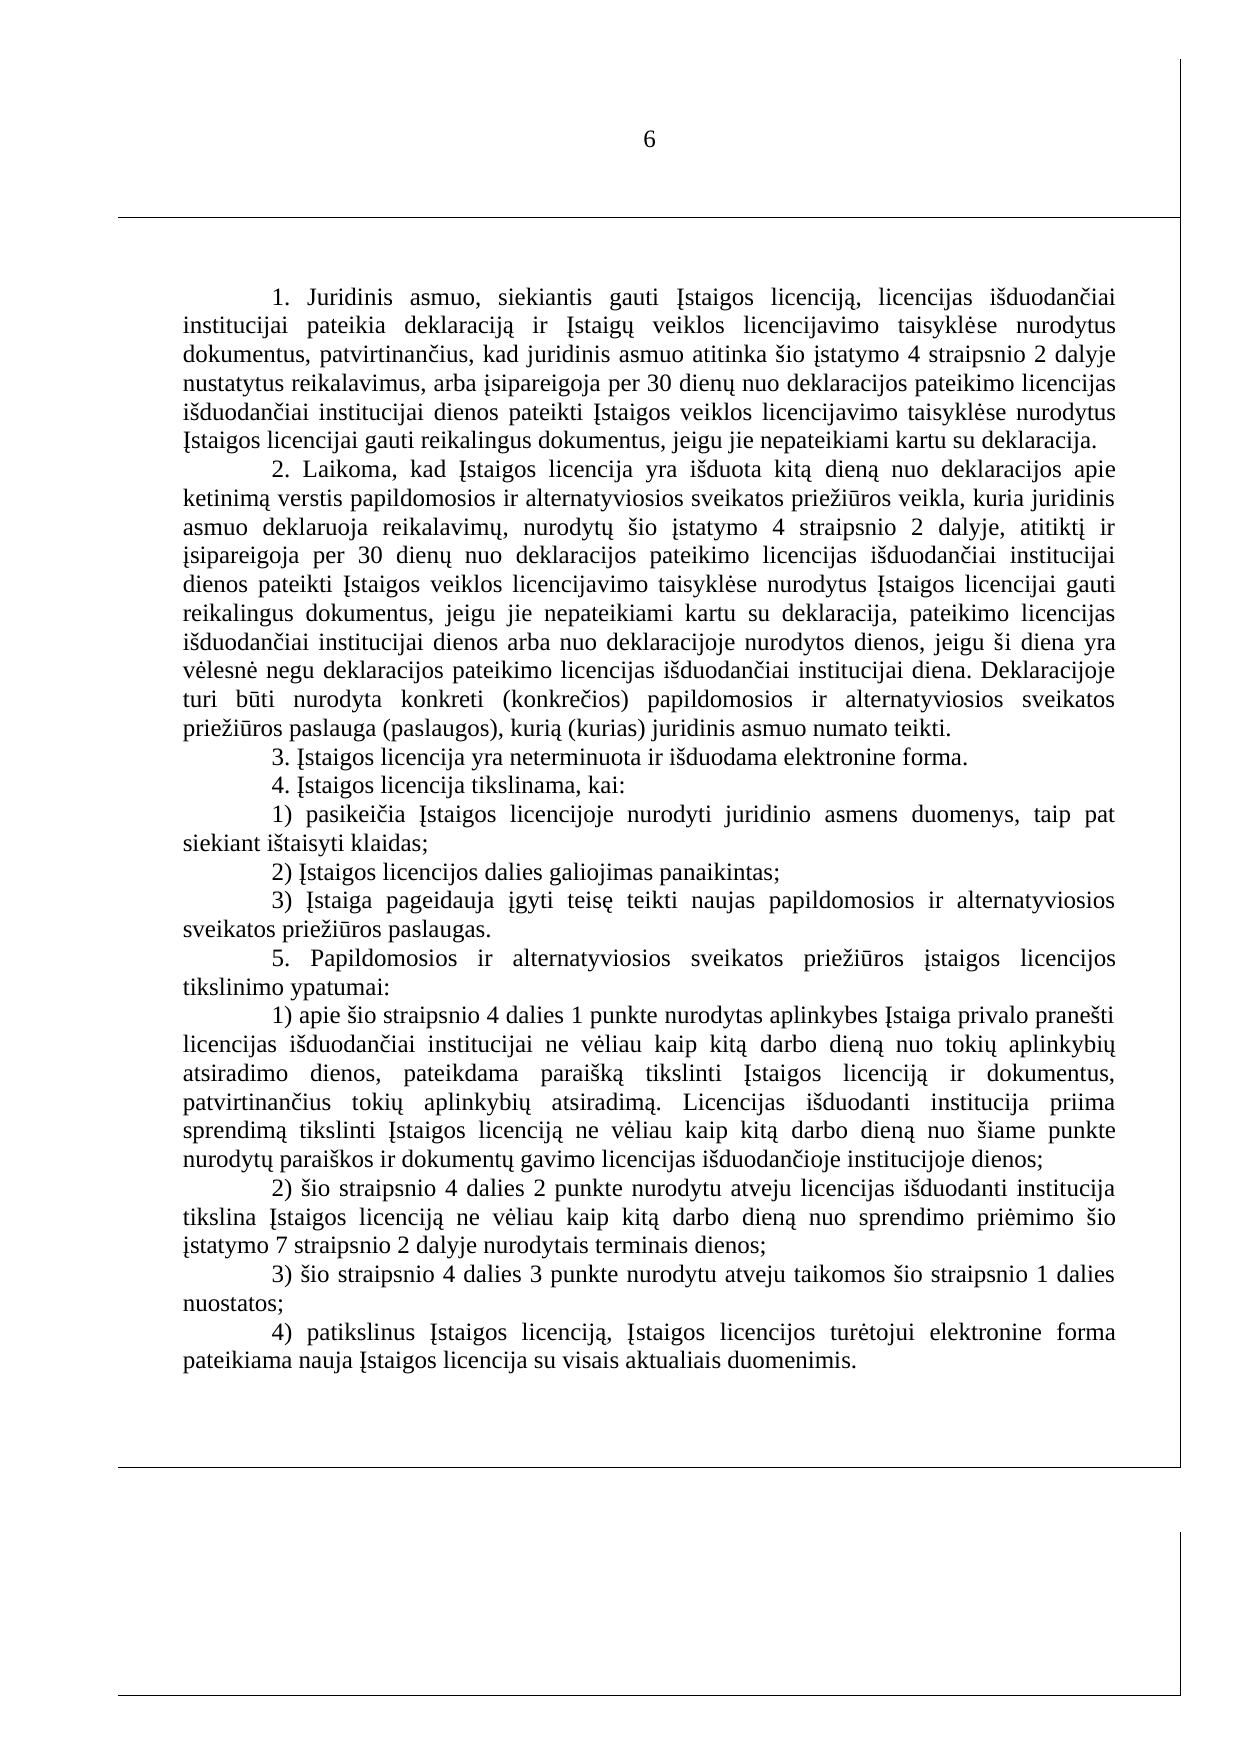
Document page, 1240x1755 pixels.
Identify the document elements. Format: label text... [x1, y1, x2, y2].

text 3) Įstaiga pageidauja įgyti teisę teikti naujas papildomosios ir alternatyviosios sveikatos priežiūros paslaugas. [118, 885, 1180, 943]
text 2) šio straipsnio 4 dalies 2 punkte nurodytu atveju licencijas išduodanti institucija tikslina Įstaigos licenciją ne vėliau kaip kitą darbo dieną nuo sprendimo priėmimo šio įstatymo 7 straipsnio 2 dalyje nurodytais terminais dienos; [118, 1173, 1180, 1259]
text 2. Laikoma, kad Įstaigos licencija yra išduota kitą dieną nuo deklaracijos apie ketinimą verstis papildomosios ir alternatyviosios sveikatos priežiūros veikla, kuria juridinis asmuo deklaruoja reikalavimų, nurodytų šio įstatymo 4 straipsnio 2 dalyje, atitiktį ir įsipareigoja per 30 dienų nuo deklaracijos pateikimo licencijas išduodančiai institucijai dienos pateikti Įstaigos veiklos licencijavimo taisyklėse nurodytus Įstaigos licencijai gauti reikalingus dokumentus, jeigu jie nepateikiami kartu su deklaracija, pateikimo licencijas išduodančiai institucijai dienos arba nuo deklaracijoje nurodytos dienos, jeigu ši diena yra vėlesnė negu deklaracijos pateikimo licencijas išduodančiai institucijai diena. Deklaracijoje turi būti nurodyta konkreti (konkrečios) papildomosios ir alternatyviosios sveikatos priežiūros paslauga (paslaugos), kurią (kurias) juridinis asmuo numato teikti. [118, 454, 1180, 742]
text 4) patikslinus Įstaigos licenciją, Įstaigos licencijos turėtojui elektronine forma pateikiama nauja Įstaigos licencija su visais aktualiais duomenimis. [118, 1317, 1180, 1374]
text 3. Įstaigos licencija yra neterminuota ir išduodama elektronine forma. [118, 742, 1180, 770]
text 2) Įstaigos licencijos dalies galiojimas panaikintas; [118, 857, 1180, 885]
text 5. Papildomosios ir alternatyviosios sveikatos priežiūros įstaigos licencijos tikslinimo ypatumai: [118, 943, 1180, 1000]
text 1) apie šio straipsnio 4 dalies 1 punkte nurodytas aplinkybes Įstaiga privalo pranešti licencijas išduodančiai institucijai ne vėliau kaip kitą darbo dieną nuo tokių aplinkybių atsiradimo dienos, pateikdama paraišką tikslinti Įstaigos licenciją ir dokumentus, patvirtinančius tokių aplinkybių atsiradimą. Licencijas išduodanti institucija priima sprendimą tikslinti Įstaigos licenciją ne vėliau kaip kitą darbo dieną nuo šiame punkte nurodytų paraiškos ir dokumentų gavimo licencijas išduodančioje institucijoje dienos; [118, 1000, 1180, 1173]
text 3) šio straipsnio 4 dalies 3 punkte nurodytu atveju taikomos šio straipsnio 1 dalies nuostatos; [118, 1259, 1180, 1317]
text 1. Juridinis asmuo, siekiantis gauti Įstaigos licenciją, licencijas išduodančiai institucijai pateikia deklaraciją ir Įstaigų veiklos licencijavimo taisyklėse nurodytus dokumentus, patvirtinančius, kad juridinis asmuo atitinka šio įstatymo 4 straipsnio 2 dalyje nustatytus reikalavimus, arba įsipareigoja per 30 dienų nuo deklaracijos pateikimo licencijas išduodančiai institucijai dienos pateikti Įstaigos veiklos licencijavimo taisyklėse nurodytus Įstaigos licencijai gauti reikalingus dokumentus, jeigu jie nepateikiami kartu su deklaracija. [118, 217, 1180, 454]
text 4. Įstaigos licencija tikslinama, kai: [118, 770, 1180, 799]
text 1) pasikeičia Įstaigos licencijoje nurodyti juridinio asmens duomenys, taip pat siekiant ištaisyti klaidas; [118, 799, 1180, 857]
